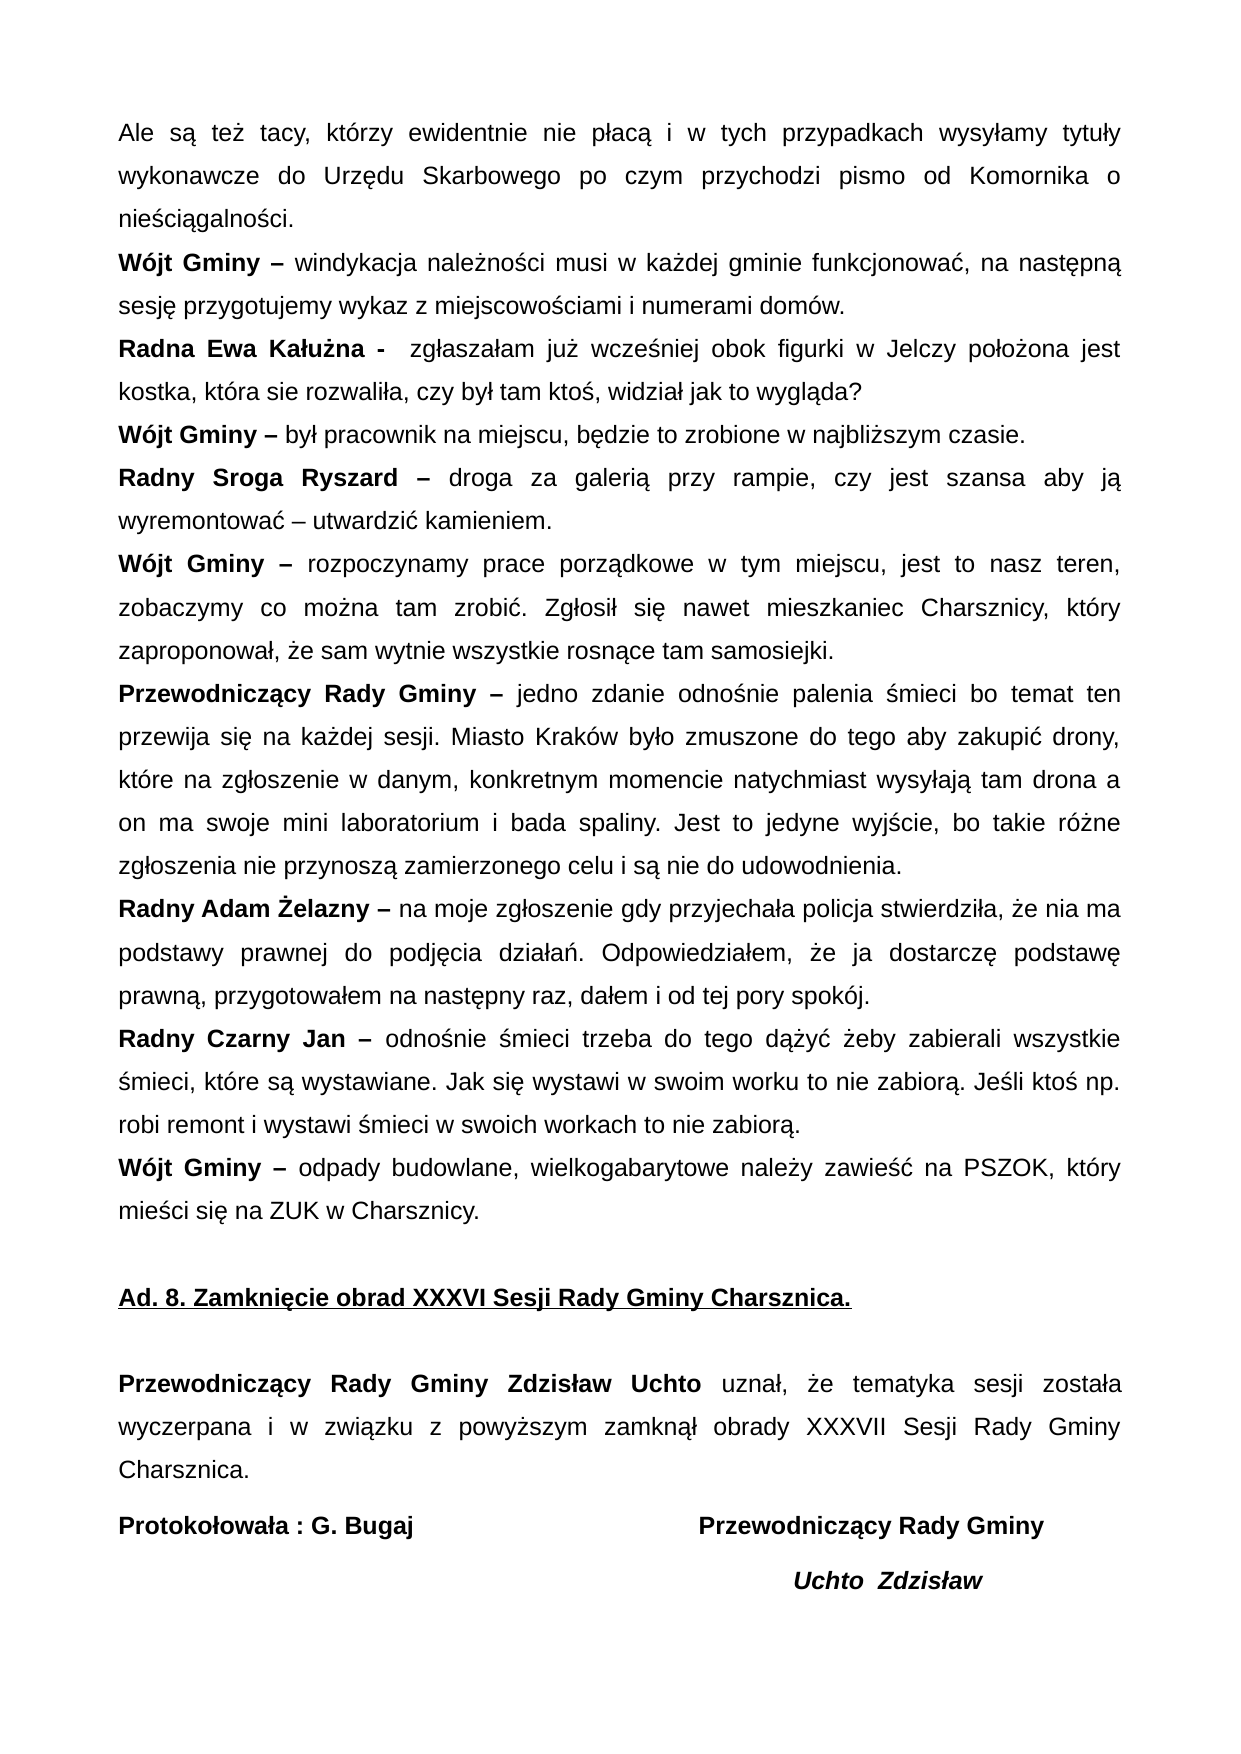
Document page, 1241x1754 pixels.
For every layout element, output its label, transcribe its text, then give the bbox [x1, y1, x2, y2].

text Wójt Gminy – windykacja należności musi w każdej gminie funkcjonować, na następną sesję przygotujemy wykaz z miejscowościami i numerami domów. [118, 247, 1122, 319]
text Radny Sroga Ryszard – droga za galerią przy rampie, czy jest szansa aby ją wyremontować – utwardzić kamieniem. [118, 463, 1122, 535]
text Radny Adam Żelazny – na moje zgłoszenie gdy przyjechała policja stwierdziła, że nia ma podstawy prawnej do podjęcia działań. Odpowiedziałem, że ja dostarczę podstawę prawną, przygotowałem na następny raz, dałem i od tej pory spokój. [118, 894, 1122, 1009]
text Wójt Gminy – rozpoczynamy prace porządkowe w tym miejscu, jest to nasz teren, zobaczymy co można tam zrobić. Zgłosił się nawet mieszkaniec Charsznicy, który zaproponował, że sam wytnie wszystkie rosnące tam samosiejki. [118, 549, 1122, 664]
text Ad. 8. Zamknięcie obrad XXXVI Sesji Rady Gminy Charsznica. [118, 1282, 1122, 1311]
text Radna Ewa Kałużna - zgłaszałam już wcześniej obok figurki w Jelczy położona jest kostka, która sie rozwaliła, czy był tam ktoś, widział jak to wygląda? [118, 334, 1122, 406]
text Przewodniczący Rady Gminy – jedno zdanie odnośnie palenia śmieci bo temat ten przewija się na każdej sesji. Miasto Kraków było zmuszone do tego aby zakupić drony, które na zgłoszenie w danym, konkretnym momencie natychmiast wysyłają tam drona a on ma swoje mini laboratorium i bada spaliny. Jest to jedyne wyjście, bo takie różne zgłoszenia nie przynoszą zamierzonego celu i są nie do udowodnienia. [118, 679, 1122, 880]
text Ale są też tacy, którzy ewidentnie nie płacą i w tych przypadkach wysyłamy tytuły wykonawcze do Urzędu Skarbowego po czym przychodzi pismo od Komornika o nieściągalności. [118, 118, 1122, 233]
text Wójt Gminy – był pracownik na miejscu, będzie to zrobione w najbliższym czasie. [118, 420, 1122, 449]
text Uchto Zdzisław [118, 1566, 1122, 1595]
text Radny Czarny Jan – odnośnie śmieci trzeba do tego dążyć żeby zabierali wszystkie śmieci, które są wystawiane. Jak się wystawi w swoim worku to nie zabiorą. Jeśli ktoś np. robi remont i wystawi śmieci w swoich workach to nie zabiorą. [118, 1024, 1122, 1139]
text Wójt Gminy – odpady budowlane, wielkogabarytowe należy zawieść na PSZOK, który mieści się na ZUK w Charsznicy. [118, 1153, 1122, 1225]
text Protokołowała : G. Bugaj Przewodniczący Rady Gminy [118, 1511, 1122, 1539]
text Przewodniczący Rady Gminy Zdzisław Uchto uznał, że tematyka sesji została wyczerpana i w związku z powyższym zamknął obrady XXXVII Sesji Rady Gminy Charsznica. [118, 1369, 1122, 1484]
